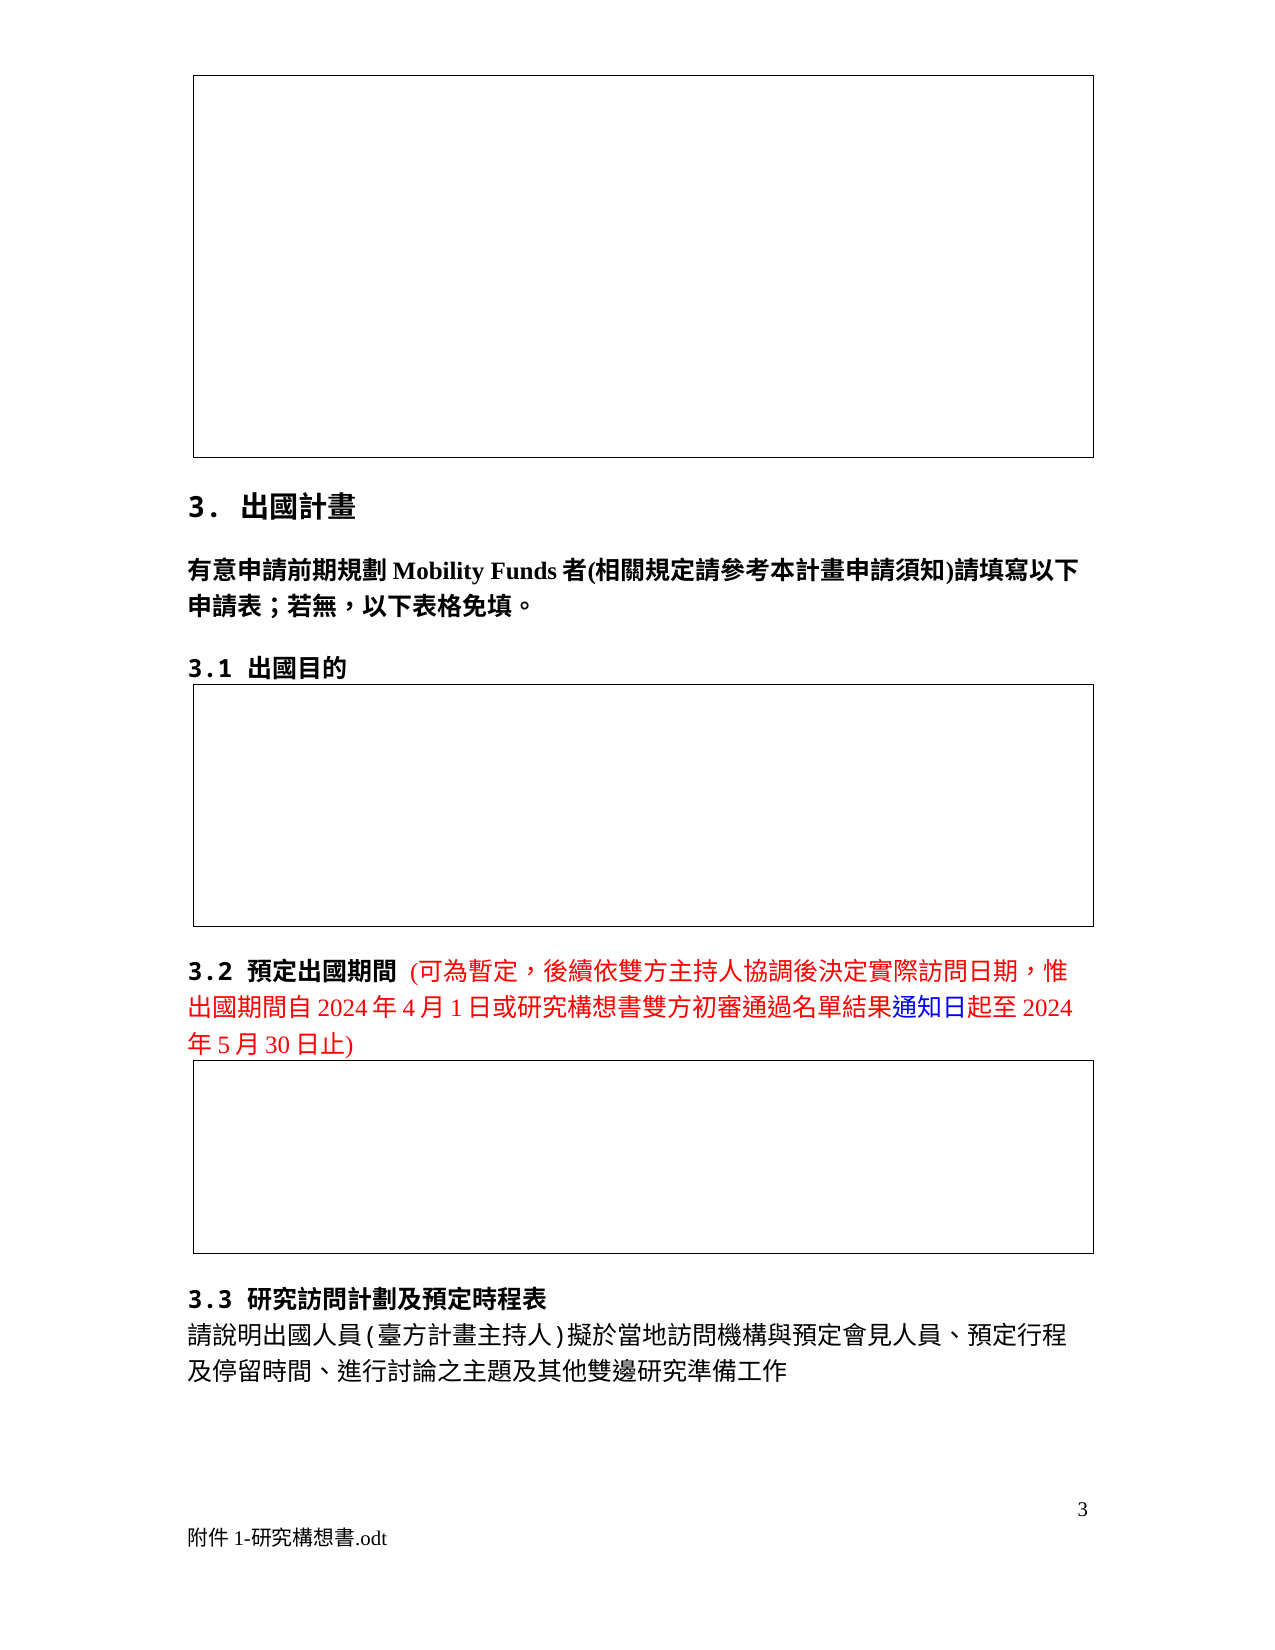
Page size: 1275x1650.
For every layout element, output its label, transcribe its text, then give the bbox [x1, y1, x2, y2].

text 3.1 出國目的 [187, 648, 1087, 684]
table_header [194, 1061, 1093, 1253]
table_header [194, 76, 1093, 457]
text 請說明出國人員(臺方計畫主持人)擬於當地訪問機構與預定會見人員、預定行程及停留時間、進行討論之主題及其他雙邊研究準備工作 [187, 1315, 1087, 1388]
table_header [194, 685, 1093, 926]
text 3. 出國計畫 [187, 483, 1087, 526]
text 3.3 研究訪問計劃及預定時程表 [187, 1279, 1087, 1315]
text 3.2 預定出國期間 (可為暫定，後續依雙方主持人協調後決定實際訪問日期，惟出國期間自2024年4月1日或研究構想書雙方初審通過名單結果通知日起至2024年5月30日止) [187, 952, 1087, 1060]
text 有意申請前期規劃Mobility Funds者(相關規定請參考本計畫申請須知)請填寫以下申請表；若無，以下表格免填。 [187, 551, 1087, 623]
